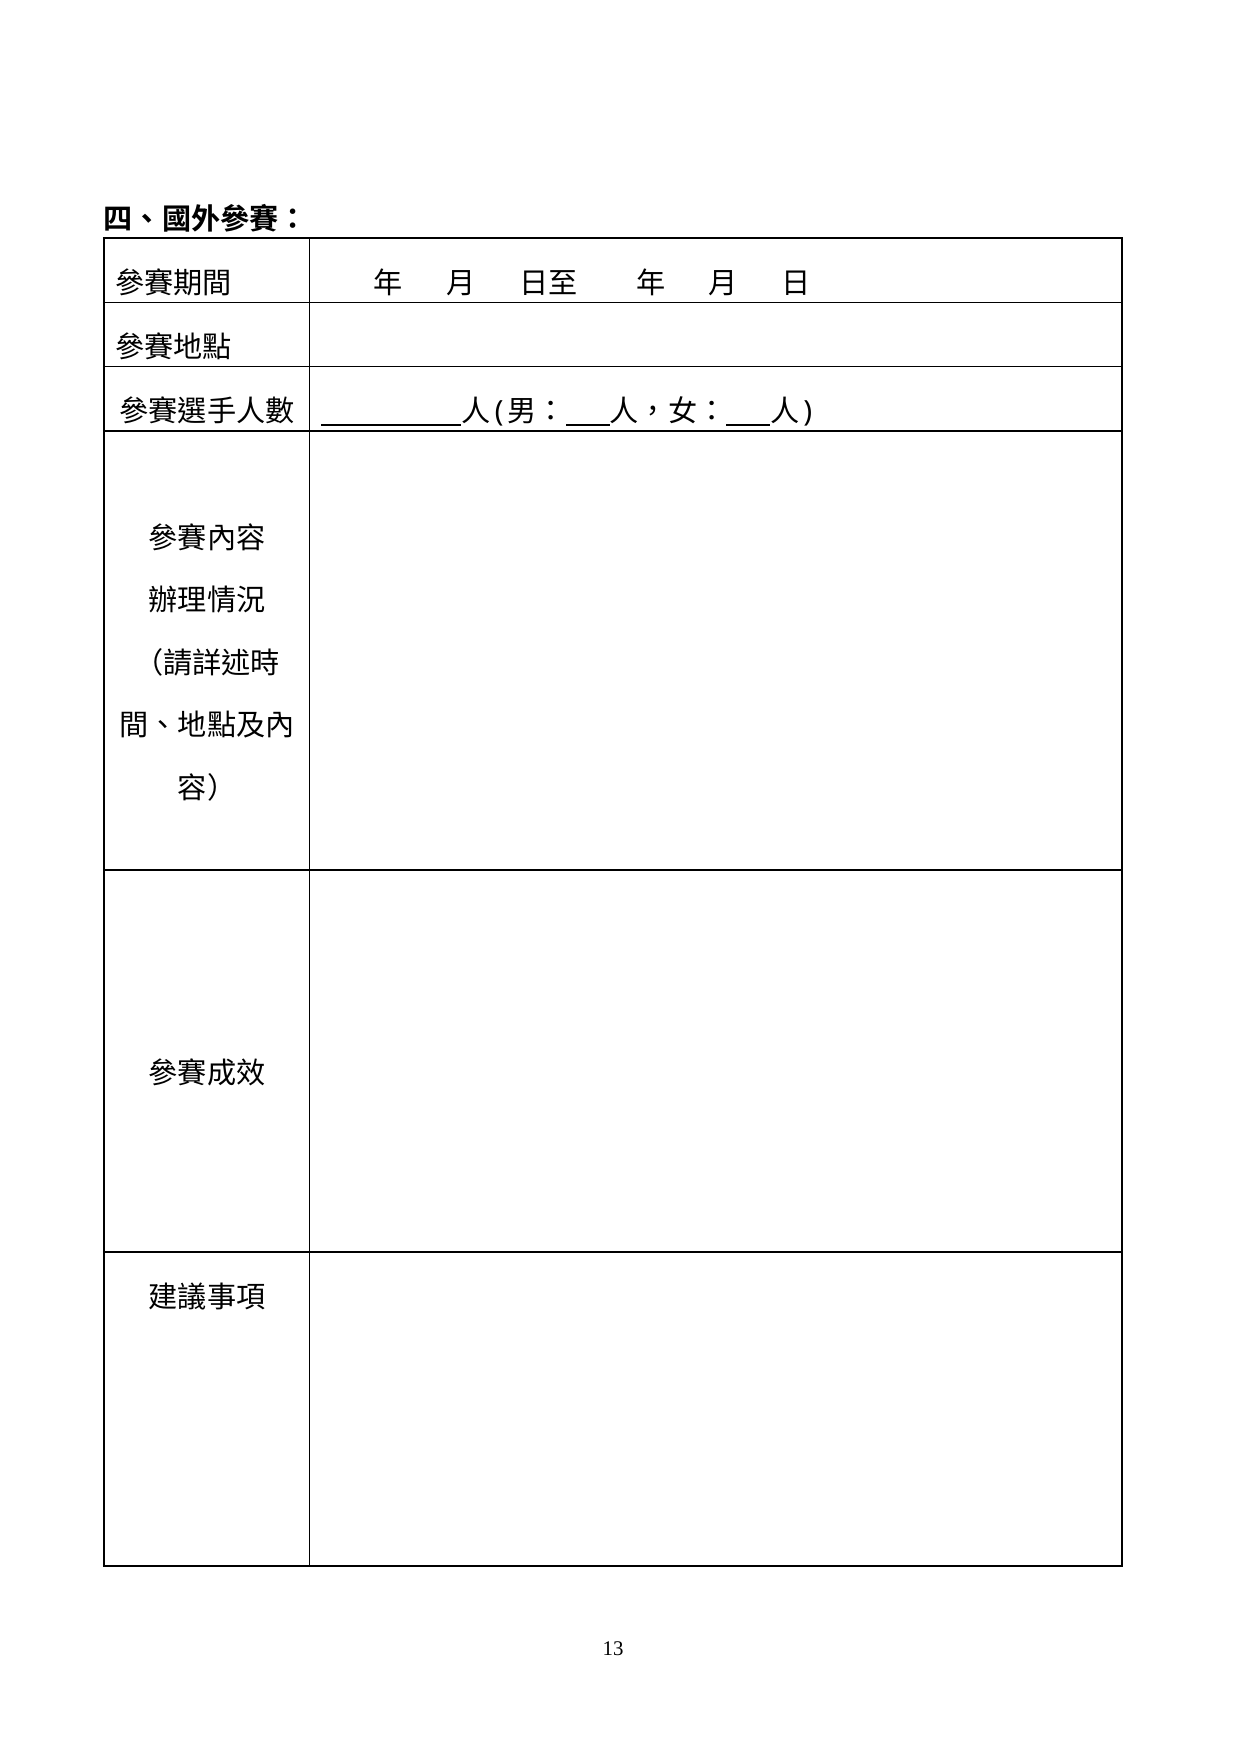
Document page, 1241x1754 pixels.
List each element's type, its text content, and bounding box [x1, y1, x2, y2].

table_header 參賽期間 [105, 239, 309, 302]
text 四、國外參賽： [103, 175, 1122, 237]
table_cell 參賽內容 辦理情況 （請詳述時間、地點及內容） [105, 432, 309, 869]
table_cell 參賽選手人數 [105, 367, 309, 430]
table_cell [310, 303, 1121, 366]
table_cell [310, 1253, 1121, 1565]
table_cell 參賽地點 [105, 303, 309, 366]
table_cell 人(男： 人，女： 人) [310, 367, 1121, 430]
table_cell [310, 871, 1121, 1251]
table_cell 建議事項 [105, 1253, 309, 1565]
table_cell 參賽成效 [105, 871, 309, 1251]
table_cell [310, 432, 1121, 869]
table_header 年 月 日至 年 月 日 [310, 239, 1121, 302]
